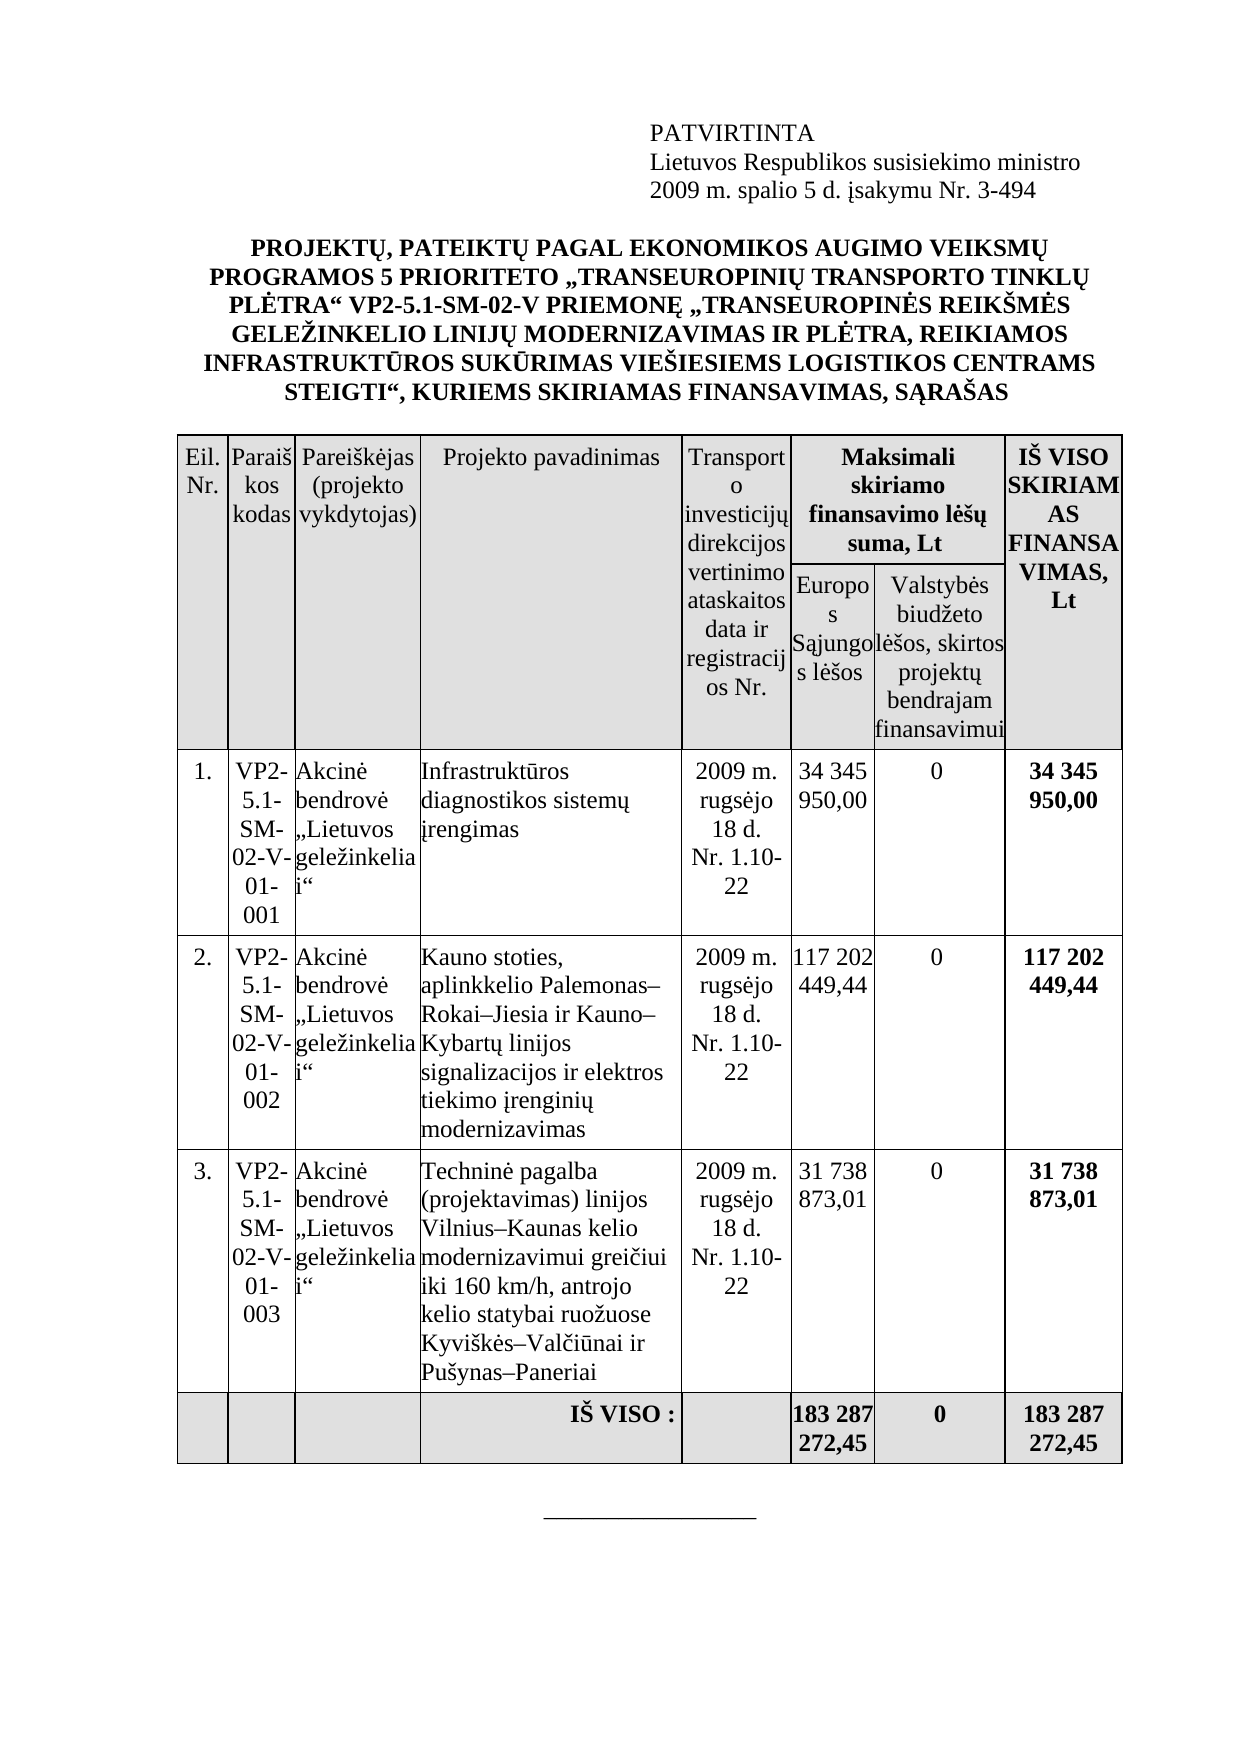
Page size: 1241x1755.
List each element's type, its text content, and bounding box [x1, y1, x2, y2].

table_cell Infrastruktūros diagnostikos sistemų įrengimas [421, 750, 681, 935]
table_cell 2009 m. rugsėjo 18 d. Nr. 1.10-22 [682, 936, 791, 1149]
table_cell Akcinė bendrovė „Lietuvos geležinkeliai“ [296, 936, 420, 1149]
table_cell [296, 1393, 420, 1463]
table_cell VP2-5.1-SM-02-V-01-002 [229, 936, 295, 1149]
table_cell [178, 1393, 227, 1463]
table_cell 0 [875, 936, 1004, 1149]
table_cell 0 [875, 1150, 1004, 1392]
table_header Eil. Nr. [178, 436, 227, 749]
table_cell 0 [875, 750, 1004, 935]
table_header IŠ VISO SKIRIAMAS FINANSAVIMAS, Lt [1006, 436, 1121, 749]
table_cell Europos Sąjungos lėšos [792, 565, 874, 749]
table_cell 31 738 873,01 [1006, 1150, 1122, 1392]
table_cell VP2-5.1-SM-02-V-01-003 [229, 1150, 295, 1392]
table_cell [229, 1393, 294, 1463]
table_cell Akcinė bendrovė „Lietuvos geležinkeliai“ [296, 750, 420, 935]
text _________________ [177, 1493, 1122, 1522]
table_cell 0 [875, 1393, 1004, 1463]
table_cell [683, 1393, 790, 1463]
table_cell 183 287 272,45 [1006, 1393, 1121, 1463]
table_cell 3. [178, 1150, 228, 1392]
table_header Maksimali skiriamo finansavimo lėšų suma, Lt [792, 436, 1004, 563]
table_cell Kauno stoties, aplinkkelio Palemonas–Rokai–Jiesia ir Kauno–Kybartų linijos signalizacijos ir elektros tiekimo įrenginių modernizavimas [421, 936, 681, 1149]
table_cell 31 738 873,01 [792, 1150, 874, 1392]
table_header Paraiškos kodas [229, 436, 294, 749]
table_cell Akcinė bendrovė „Lietuvos geležinkeliai“ [296, 1150, 420, 1392]
table_cell 34 345 950,00 [1006, 750, 1122, 935]
table_cell VP2-5.1-SM-02-V-01-001 [229, 750, 295, 935]
table_cell 2. [178, 936, 228, 1149]
table_cell Techninė pagalba (projektavimas) linijos Vilnius–Kaunas kelio modernizavimui greičiui iki 160 km/h, antrojo kelio statybai ruožuose Kyviškės–Valčiūnai ir Pušynas–Paneriai [421, 1150, 681, 1392]
table_header Projekto pavadinimas [421, 436, 681, 749]
table_cell Valstybės biudžeto lėšos, skirtos projektų bendrajam finansavimui [875, 565, 1004, 749]
table_header Pareiškėjas (projekto vykdytojas) [296, 436, 420, 749]
table_cell 34 345 950,00 [792, 750, 874, 935]
table_header Transporto investicijų direkcijos vertinimo ataskaitos data ir registracijos Nr. [683, 436, 790, 749]
table_cell 117 202 449,44 [792, 936, 874, 1149]
text 2009 m. spalio 5 d. įsakymu Nr. 3-494 [649, 176, 1122, 204]
table_cell 183 287 272,45 [792, 1393, 874, 1463]
text PROJEKTŲ, PATEIKTŲ PAGAL EKONOMIKOS AUGIMO VEIKSMŲ PROGRAMOS 5 PRIORITETO „TRANSEUROPINIŲ TRANSPORTO TINKLŲ PLĖTRA“ VP2-5.1-SM-02-V PRIEMONĘ „TRANSEUROPINĖS REIKŠMĖS GELEŽINKELIO LINIJŲ MODERNIZAVIMAS IR PLĖTRA, REIKIAMOS INFRASTRUKTŪROS SUKŪRIMAS VIEŠIESIEMS LOGISTIKOS CENTRAMS STEIGTI“, KURIEMS SKIRIAMAS FINANSAVIMAS, SĄRAŠAS [177, 233, 1122, 406]
text PATVIRTINTA [649, 118, 1122, 147]
table_cell 1. [178, 750, 228, 935]
text Lietuvos Respublikos susisiekimo ministro [649, 147, 1122, 176]
table_cell 2009 m. rugsėjo 18 d. Nr. 1.10-22 [682, 1150, 791, 1392]
table_cell 2009 m. rugsėjo 18 d. Nr. 1.10-22 [682, 750, 791, 935]
table_cell IŠ VISO : [421, 1393, 681, 1463]
table_cell 117 202 449,44 [1006, 936, 1122, 1149]
